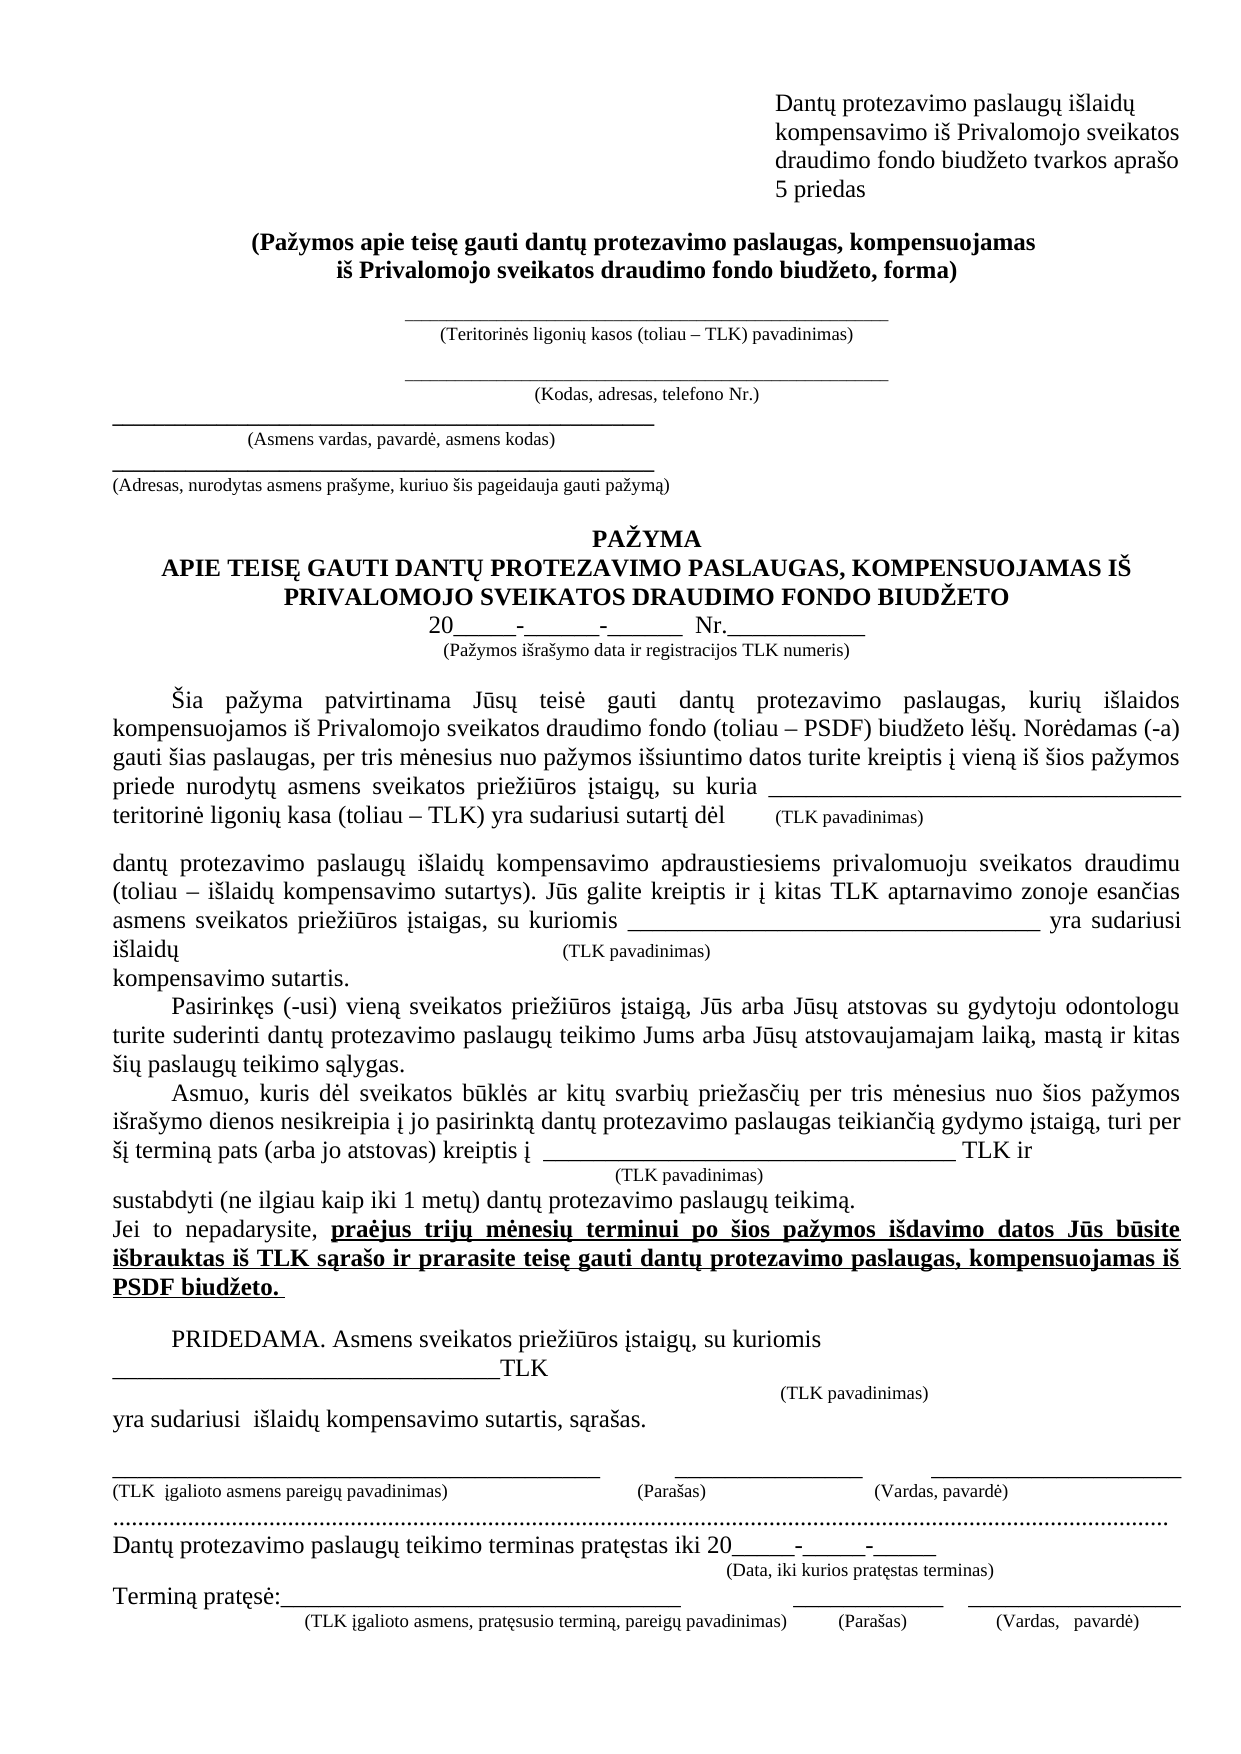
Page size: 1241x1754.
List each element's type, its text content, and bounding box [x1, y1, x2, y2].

text Pasirinkęs (-usi) vieną sveikatos priežiūros įstaigą, Jūs arba Jūsų atstovas su gydytoju odontologu turite suderinti dantų protezavimo paslaugų teikimo Jums arba Jūsų atstovaujamajam laiką, mastą ir kitas šių paslaugų teikimo sąlygas. [112, 991, 1181, 1078]
text Dantų protezavimo paslaugų teikimo terminas pratęstas iki 20_____-_____-_____ [112, 1531, 1181, 1559]
text _______________________________________ _______________ ____________________ [112, 1452, 1181, 1480]
text (TLK įgalioto asmens, pratęsusio terminą, pareigų pavadinimas) (Parašas) (Vardas, pavardė) [112, 1610, 1181, 1631]
text (Asmens vardas, pavardė, asmens kodas) [112, 428, 1181, 450]
text ____________________________________________________ [112, 450, 1181, 474]
text ____________________________________________________ [112, 404, 1181, 428]
text sustabdyti (ne ilgiau kaip iki 1 metų) dantų protezavimo paslaugų teikimą. [112, 1186, 1181, 1214]
text PAŽYMA [112, 524, 1181, 553]
text APIE TEISĘ GAUTI DANTŲ PROTEZAVIMO PASLAUGAS, KOMPENSUOJAMAS IŠ PRIVALOMOJO SVEIKATOS DRAUDIMO FONDO BIUDŽETO [112, 553, 1181, 610]
text iš Privalomojo sveikatos draudimo fondo biudžeto, forma) [112, 256, 1181, 284]
text (Adresas, nurodytas asmens prašyme, kuriuo šis pageidauja gauti pažymą) [112, 474, 1181, 495]
text ......................................................................................................................................................................... [112, 1502, 1181, 1531]
text Terminą pratęsė:________________________________ ____________ _________________ [112, 1581, 1181, 1610]
text (Pažymos išrašymo data ir registracijos TLK numeris) [112, 639, 1181, 661]
text Jei to nepadarysite, praėjus trijų mėnesių terminui po šios pažymos išdavimo datos Jūs būsite išbrauktas iš TLK sąrašo ir prarasite teisę gauti dantų protezavimo paslaugas, kompensuojamas iš [112, 1214, 1181, 1268]
text PRIDEDAMA. Asmens sveikatos priežiūros įstaigų, su kuriomis _______________________________TLK [112, 1324, 1181, 1382]
text __________________________________________________________ [112, 303, 1181, 323]
text Šia pažyma patvirtinama Jūsų teisė gauti dantų protezavimo paslaugas, kurių išlaidos kompensuojamos iš Privalomojo sveikatos draudimo fondo (toliau – PSDF) biudžeto lėšų. Norėdamas (-a) gauti šias paslaugas, per tris mėnesius nuo pažymos išsiuntimo datos turite kreiptis į vieną iš šios pažymos priede nurodytų asmens sveikatos priežiūros įstaigų, su kuria _________________________________ teritorinė ligonių kasa (toliau – TLK) yra sudariusi sutartį dėl (TLK pavadinimas) [112, 685, 1181, 828]
text (Data, iki kurios pratęstas terminas) [112, 1559, 1181, 1581]
text Dantų protezavimo paslaugų išlaidų kompensavimo iš Privalomojo sveikatos draudimo fondo biudžeto tvarkos aprašo [775, 88, 1181, 174]
text 5 priedas [775, 174, 1181, 203]
text (Kodas, adresas, telefono nr.) [112, 383, 1181, 404]
text dantų protezavimo paslaugų išlaidų kompensavimo apdraustiesiems privalomuoju sveikatos draudimu (toliau – išlaidų kompensavimo sutartys). Jūs galite kreiptis ir į kitas TLK aptarnavimo zonoje esančias asmens sveikatos priežiūros įstaigas, su kuriomis _________________________________ yra sudariusi išlaidų (TLK pavadinimas) [112, 848, 1181, 963]
text (Teritorinės ligonių kasos (toliau – TLK) pavadinimas) [112, 323, 1181, 344]
text 20_____-______-______ Nr.___________ [112, 610, 1181, 639]
text PSDF biudžeto. [112, 1269, 1181, 1301]
text (Pažymos apie teisę gauti dantų protezavimo paslaugas, kompensuojamas [112, 227, 1181, 256]
text yra sudariusi išlaidų kompensavimo sutartis, sąrašas. [112, 1404, 1181, 1432]
text Asmuo, kuris dėl sveikatos būklės ar kitų svarbių priežasčių per tris mėnesius nuo šios pažymos išrašymo dienos nesikreipia į jo pasirinktą dantų protezavimo paslaugas teikiančią gydymo įstaigą, turi per šį terminą pats (arba jo atstovas) kreiptis į _________________________________ TLK ir [112, 1078, 1181, 1164]
text __________________________________________________________ [112, 363, 1181, 383]
text (TLK pavadinimas) [112, 1382, 1181, 1404]
text (TLK pavadinimas) [112, 1164, 1181, 1186]
text kompensavimo sutartis. [112, 963, 1181, 991]
text (TLK įgalioto asmens pareigų pavadinimas) (Parašas) (Vardas, pavardė) [112, 1480, 1181, 1502]
